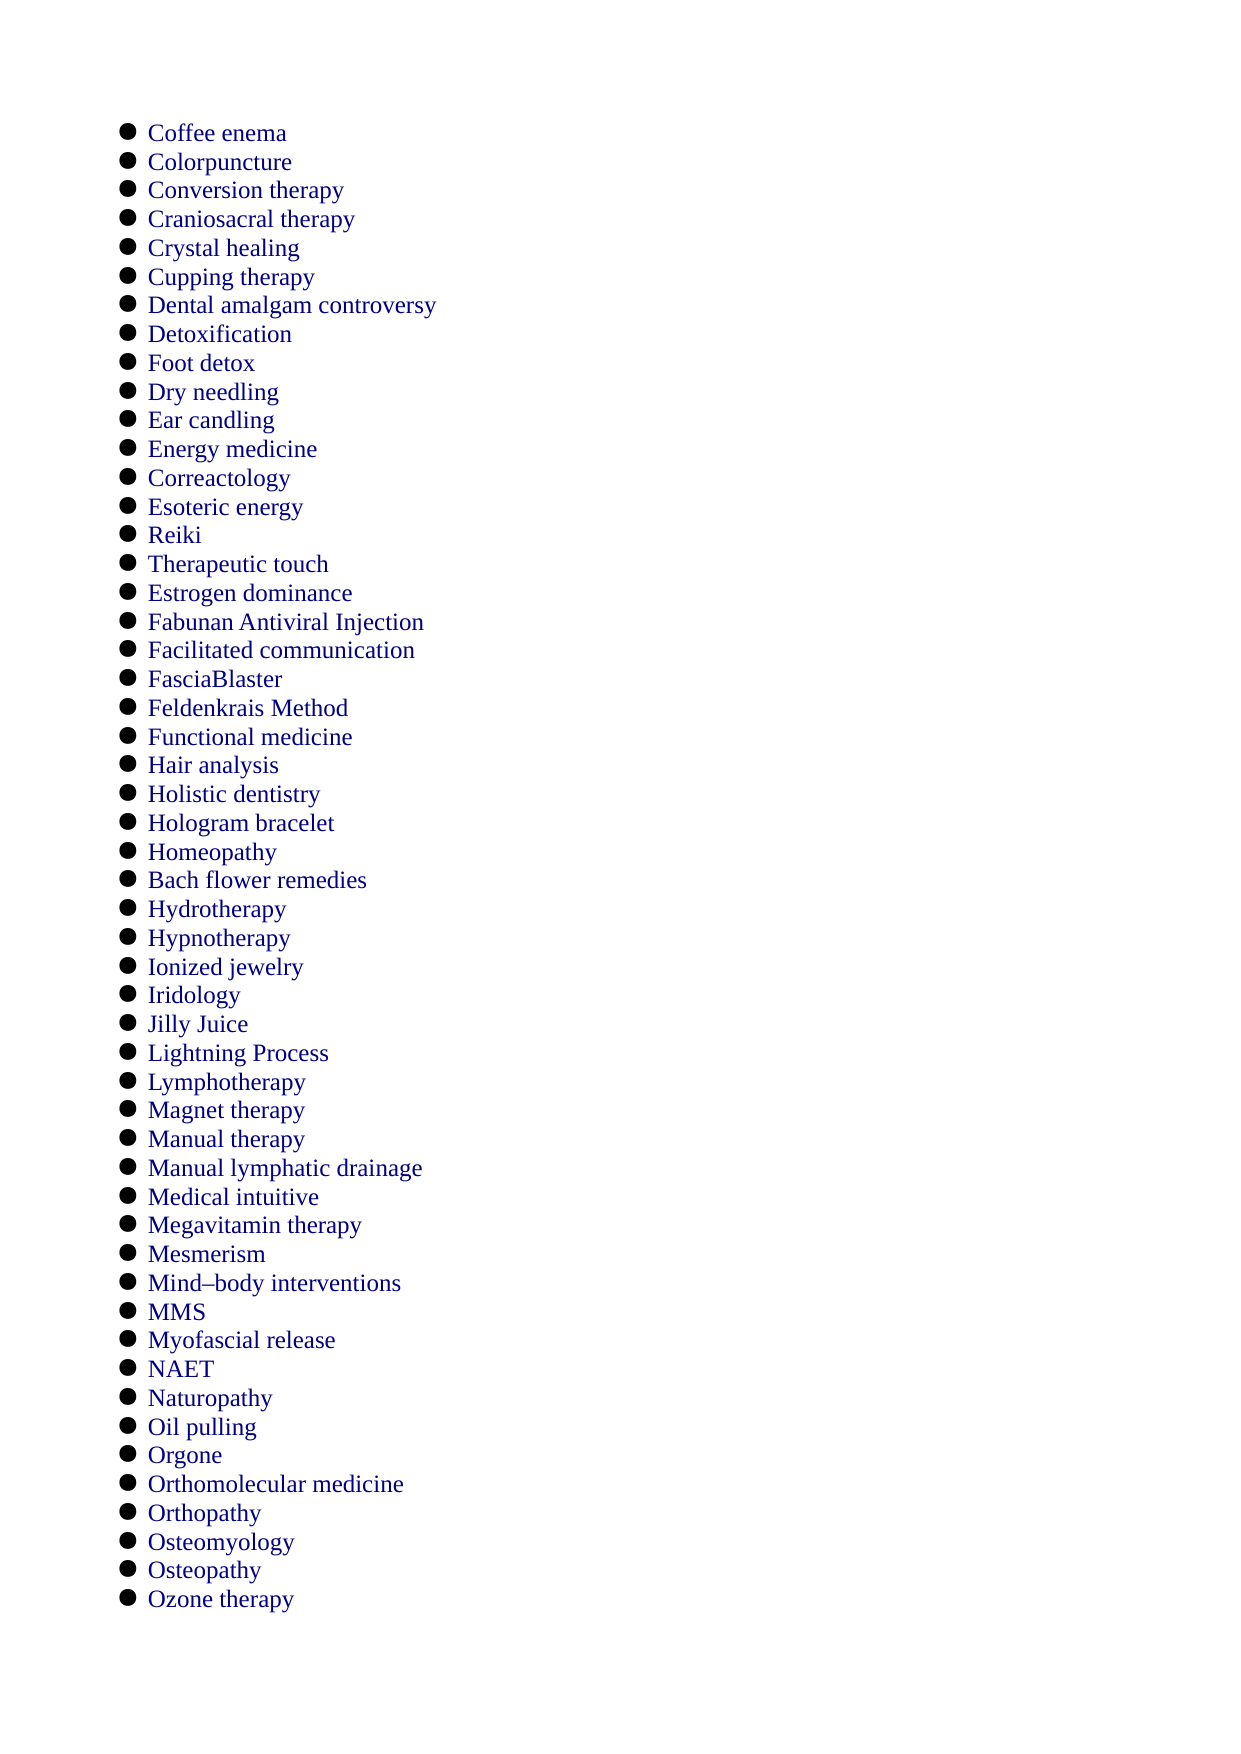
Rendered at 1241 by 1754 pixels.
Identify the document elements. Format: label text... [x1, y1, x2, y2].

table_cell hide Fringe medicine and science Acupressure Acupuncture Alkaline diet Anthroposophic medicine Apitherapy Applied kinesiology Aromatherapy Association for Research and Enlightenment Auriculotherapy Bates method Biological terrain assessment Black salve Bodywork Bone-setting Bowen technique Breathwork Fake COVID-19 treatments Camel urine Cancer treatments Charcoal cleanse Chiropractic Chiropractic treatment techniques Vertebral subluxation Christian Science Chromotherapy Colloidal silver Colon cleansing Coffee enema Colorpuncture Conversion therapy Craniosacral therapy Crystal healing Cupping therapy Dental amalgam controversy Detoxification Foot detox Dry needling Ear candling Energy medicine Correactology Esoteric energy Reiki Therapeutic touch Estrogen dominance Fabunan Antiviral Injection Facilitated communication FasciaBlaster Feldenkrais Method Functional medicine Hair analysis Holistic dentistry Hologram bracelet Homeopathy Bach flower remedies Hydrotherapy Hypnotherapy Ionized jewelry Iridology Jilly Juice Lightning Process Lymphotherapy Magnet therapy Manual therapy Manual lymphatic drainage Medical intuitive Megavitamin therapy Mesmerism Mind–body interventions MMS Myofascial release NAET Naturopathy Oil pulling Orgone Orthomolecular medicine Orthopathy Osteomyology Osteopathy Ozone therapy Parapsychology Phrenology Postural Integration Psychic surgery Psychodermatology Quantum healing Radionics Rapid prompting method Reflexology RBOP Rolfing Scientific racism ThetaHealing Thomsonianism Thought Field Therapy Urophagia Vaginal steaming Vegetotherapy Vision therapy Vitalism Young blood transfusion Zero balancing [118, 118, 581, 1613]
